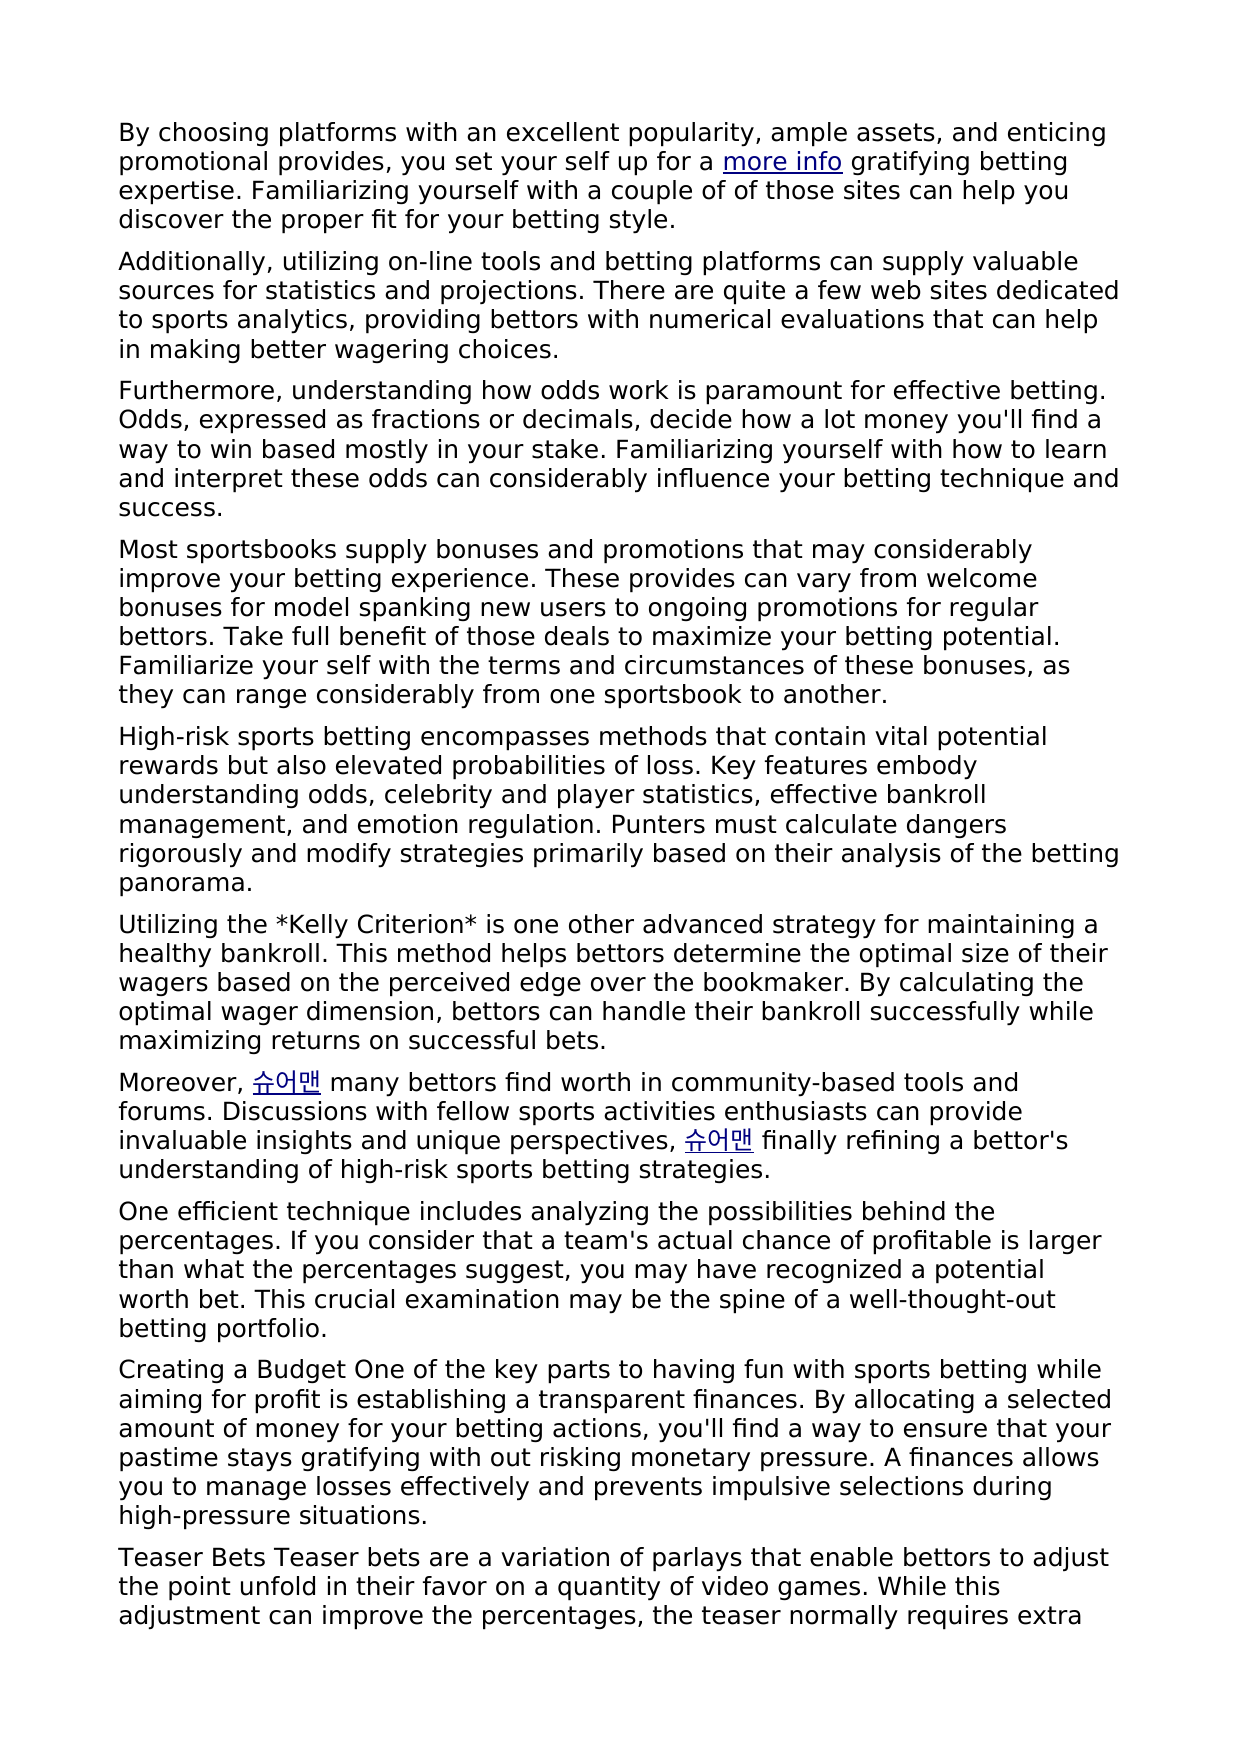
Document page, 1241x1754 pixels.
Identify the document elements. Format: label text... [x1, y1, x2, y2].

text Most sportsbooks supply bonuses and promotions that may considerably improve your betting experience. These provides can vary from welcome bonuses for model spanking new users to ongoing promotions for regular bettors. Take full benefit of those deals to maximize your betting potential. Familiarize your self with the terms and circumstances of these bonuses, as they can range considerably from one sportsbook to another. [118, 535, 1122, 710]
text Furthermore, understanding how odds work is paramount for effective betting. Odds, expressed as fractions or decimals, decide how a lot money you'll find a way to win based mostly in your stake. Familiarizing yourself with how to learn and interpret these odds can considerably influence your betting technique and success. [118, 376, 1122, 522]
text High-risk sports betting encompasses methods that contain vital potential rewards but also elevated probabilities of loss. Key features embody understanding odds, celebrity and player statistics, effective bankroll management, and emotion regulation. Punters must calculate dangers rigorously and modify strategies primarily based on their analysis of the betting panorama. [118, 722, 1122, 897]
text Utilizing the *Kelly Criterion* is one other advanced strategy for maintaining a healthy bankroll. This method helps bettors determine the optimal size of their wagers based on the perceived edge over the bookmaker. By calculating the optimal wager dimension, bettors can handle their bankroll successfully while maximizing returns on successful bets. [118, 910, 1122, 1056]
text By choosing platforms with an excellent popularity, ample assets, and enticing promotional provides, you set your self up for a more info gratifying betting expertise. Familiarizing yourself with a couple of of those sites can help you discover the proper fit for your betting style. [118, 118, 1122, 235]
text Teaser Bets Teaser bets are a variation of parlays that enable bettors to adjust the point unfold in their favor on a quantity of video games. While this adjustment can improve the percentages, the teaser normally requires extra [118, 1543, 1122, 1631]
text One efficient technique includes analyzing the possibilities behind the percentages. If you consider that a team's actual chance of profitable is larger than what the percentages suggest, you may have recognized a potential worth bet. This crucial examination may be the spine of a well-thought-out betting portfolio. [118, 1197, 1122, 1343]
text Creating a Budget One of the key parts to having fun with sports betting while aiming for profit is establishing a transparent finances. By allocating a selected amount of money for your betting actions, you'll find a way to ensure that your pastime stays gratifying with out risking monetary pressure. A finances allows you to manage losses effectively and prevents impulsive selections during high-pressure situations. [118, 1356, 1122, 1531]
text Moreover, 슈어맨 many bettors find worth in community-based tools and forums. Discussions with fellow sports activities enthusiasts can provide invaluable insights and unique perspectives, 슈어맨 finally refining a bettor's understanding of high-risk sports betting strategies. [118, 1068, 1122, 1185]
text Additionally, utilizing on-line tools and betting platforms can supply valuable sources for statistics and projections. There are quite a few web sites dedicated to sports analytics, providing bettors with numerical evaluations that can help in making better wagering choices. [118, 247, 1122, 364]
